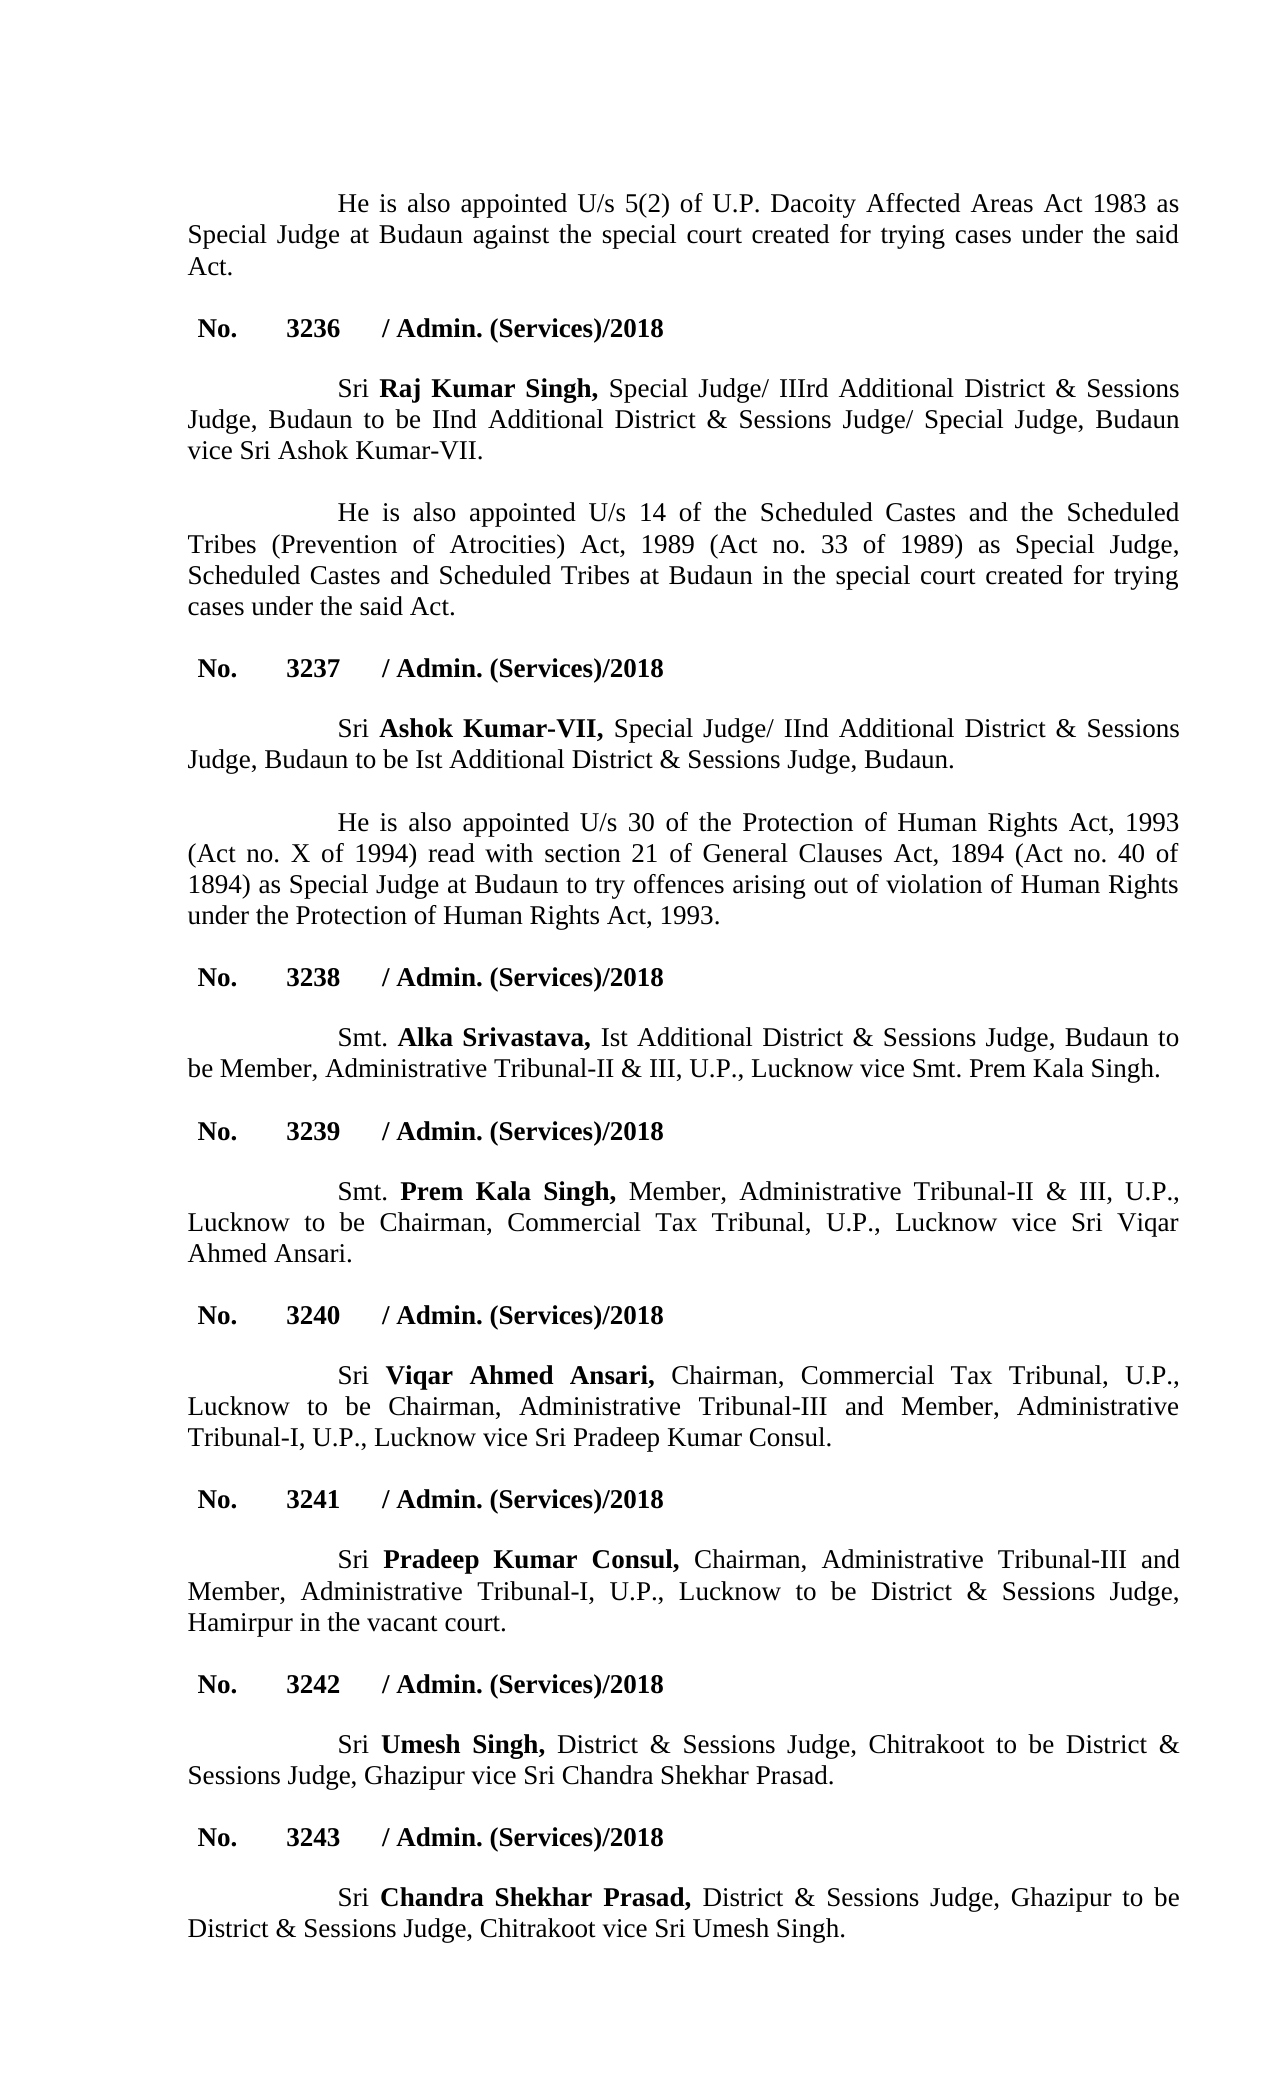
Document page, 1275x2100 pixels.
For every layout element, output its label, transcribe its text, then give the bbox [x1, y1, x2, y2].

table_header 3238 [275, 961, 364, 992]
table_header 3239 [275, 1115, 364, 1146]
table_header / Admin. (Services)/2018 [364, 652, 711, 683]
table_header No. [186, 1484, 275, 1515]
text Sri Chandra Shekhar Prasad, District & Sessions Judge, Ghazipur to be District & Sessions Judge, Chitrakoot vice Sri Umesh Singh. [187, 1881, 1181, 1944]
table_header / Admin. (Services)/2018 [364, 961, 711, 992]
text Sri Ashok Kumar-VII, Special Judge/ IInd Additional District & Sessions Judge, Budaun to be Ist Additional District & Sessions Judge, Budaun. [187, 712, 1181, 774]
table_header No. [186, 1115, 275, 1146]
text Sri Raj Kumar Singh, Special Judge/ IIIrd Additional District & Sessions Judge, Budaun to be IInd Additional District & Sessions Judge/ Special Judge, Budaun vice Sri Ashok Kumar-VII. [187, 372, 1181, 465]
text Sri Pradeep Kumar Consul, Chairman, Administrative Tribunal-III and Member, Administrative Tribunal-I, U.P., Lucknow to be District & Sessions Judge, Hamirpur in the vacant court. [187, 1543, 1181, 1637]
text He is also appointed U/s 14 of the Scheduled Castes and the Scheduled Tribes (Prevention of Atrocities) Act, 1989 (Act no. 33 of 1989) as Special Judge, Scheduled Castes and Scheduled Tribes at Budaun in the special court created for trying cases under the said Act. [187, 497, 1181, 621]
table_header 3242 [275, 1668, 364, 1699]
text He is also appointed U/s 30 of the Protection of Human Rights Act, 1993 (Act no. X of 1994) read with section 21 of General Clauses Act, 1894 (Act no. 40 of 1894) as Special Judge at Budaun to try offences arising out of violation of Human Rights under the Protection of Human Rights Act, 1993. [187, 806, 1181, 930]
table_header No. [186, 1821, 275, 1853]
table_header No. [186, 652, 275, 683]
table_header / Admin. (Services)/2018 [364, 1299, 711, 1330]
table_header No. [186, 961, 275, 992]
table_header No. [186, 312, 275, 343]
table_header / Admin. (Services)/2018 [364, 1484, 711, 1515]
table_header / Admin. (Services)/2018 [364, 312, 711, 343]
table_header 3240 [275, 1299, 364, 1330]
text Sri Umesh Singh, District & Sessions Judge, Chitrakoot to be District & Sessions Judge, Ghazipur vice Sri Chandra Shekhar Prasad. [187, 1728, 1181, 1790]
table_header / Admin. (Services)/2018 [364, 1668, 711, 1699]
text Sri Viqar Ahmed Ansari, Chairman, Commercial Tax Tribunal, U.P., Lucknow to be Chairman, Administrative Tribunal-III and Member, Administrative Tribunal-I, U.P., Lucknow vice Sri Pradeep Kumar Consul. [187, 1359, 1181, 1452]
table_header No. [186, 1668, 275, 1699]
table_header / Admin. (Services)/2018 [364, 1115, 711, 1146]
text Smt. Prem Kala Singh, Member, Administrative Tribunal-II & III, U.P., Lucknow to be Chairman, Commercial Tax Tribunal, U.P., Lucknow vice Sri Viqar Ahmed Ansari. [187, 1174, 1181, 1268]
text He is also appointed U/s 5(2) of U.P. Dacoity Affected Areas Act 1983 as Special Judge at Budaun against the special court created for trying cases under the said Act. [187, 187, 1181, 281]
table_header 3243 [275, 1821, 364, 1853]
table_header No. [186, 1299, 275, 1330]
table_header 3236 [275, 312, 364, 343]
table_header 3237 [275, 652, 364, 683]
text Smt. Alka Srivastava, Ist Additional District & Sessions Judge, Budaun to be Member, Administrative Tribunal-II & III, U.P., Lucknow vice Smt. Prem Kala Singh. [187, 1021, 1181, 1083]
table_header 3241 [275, 1484, 364, 1515]
table_header / Admin. (Services)/2018 [364, 1821, 711, 1853]
